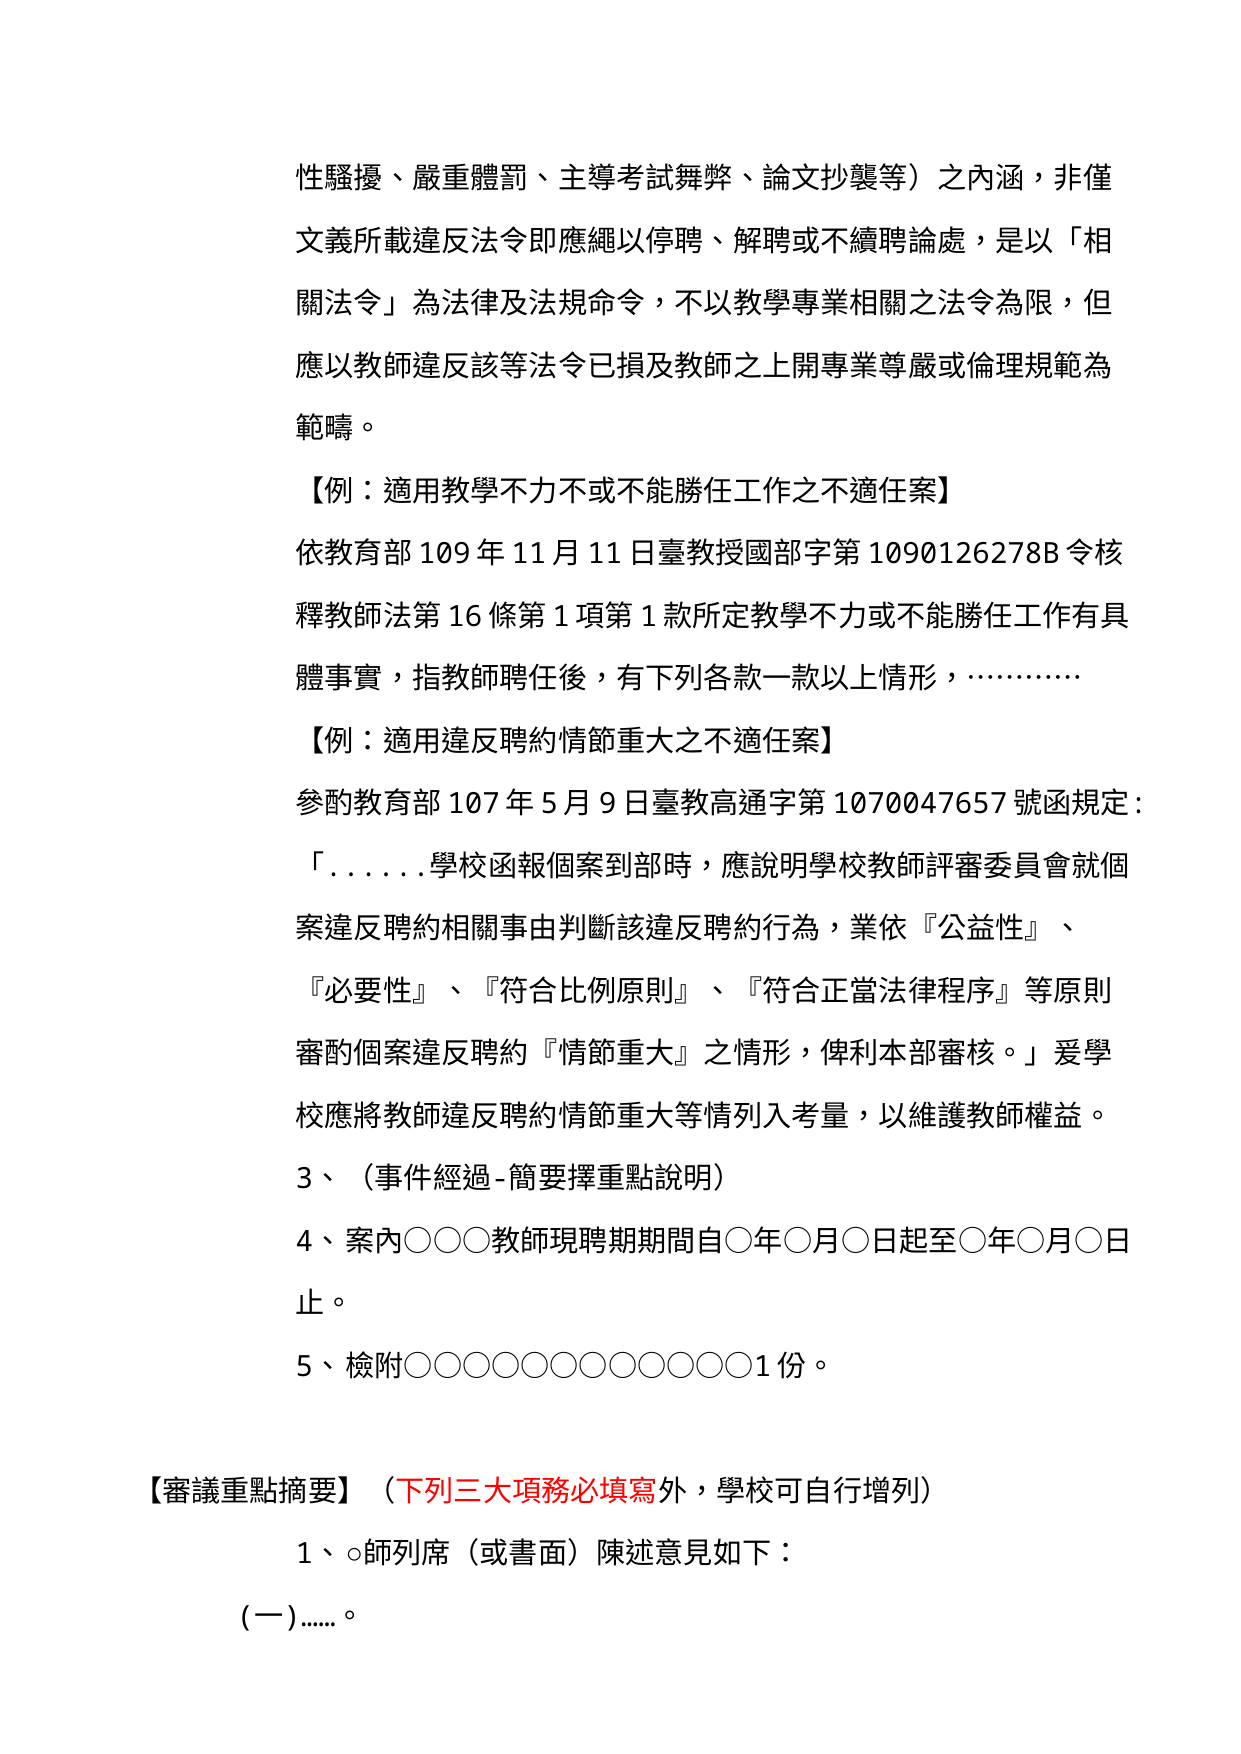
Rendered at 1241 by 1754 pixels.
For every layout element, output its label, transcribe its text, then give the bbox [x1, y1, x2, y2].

text 性騷擾、嚴重體罰、主導考試舞弊、論文抄襲等）之內涵，非僅文義所載違反法令即應繩以停聘、解聘或不續聘論處，是以「相關法令」為法律及法規命令，不以教學專業相關之法令為限，但應以教師違反該等法令已損及教師之上開專業尊嚴或倫理規範為範疇。 [295, 134, 1137, 447]
text 【例：適用違反聘約情節重大之不適任案】 [295, 697, 1137, 759]
text 【例：適用教學不力不或不能勝任工作之不適任案】 [295, 447, 1137, 509]
text 參酌教育部107年5月9日臺教高通字第1070047657號函規定:「......學校函報個案到部時，應說明學校教師評審委員會就個案違反聘約相關事由判斷該違反聘約行為，業依『公益性』、『必要性』、『符合比例原則』、『符合正當法律程序』等原則審酌個案違反聘約『情節重大』之情形，俾利本部審核。」爰學校應將教師違反聘約情節重大等情列入考量，以維護教師權益。 [295, 759, 1137, 1134]
list 檢附○○○○○○○○○○○○1份。 [295, 1322, 1137, 1384]
text (一)……。 [236, 1572, 1137, 1634]
text 依教育部109年11月11日臺教授國部字第1090126278B令核釋教師法第16條第1項第1款所定教學不力或不能勝任工作有具體事實，指教師聘任後，有下列各款一款以上情形，………… [295, 509, 1137, 697]
list 案內○○○教師現聘期期間自○年○月○日起至○年○月○日止。 [295, 1197, 1137, 1322]
text 【審議重點摘要】（下列三大項務必填寫外，學校可自行增列） [133, 1447, 1137, 1509]
list （事件經過-簡要擇重點說明） [295, 1134, 1137, 1197]
list ○師列席（或書面）陳述意見如下： [295, 1509, 1137, 1572]
